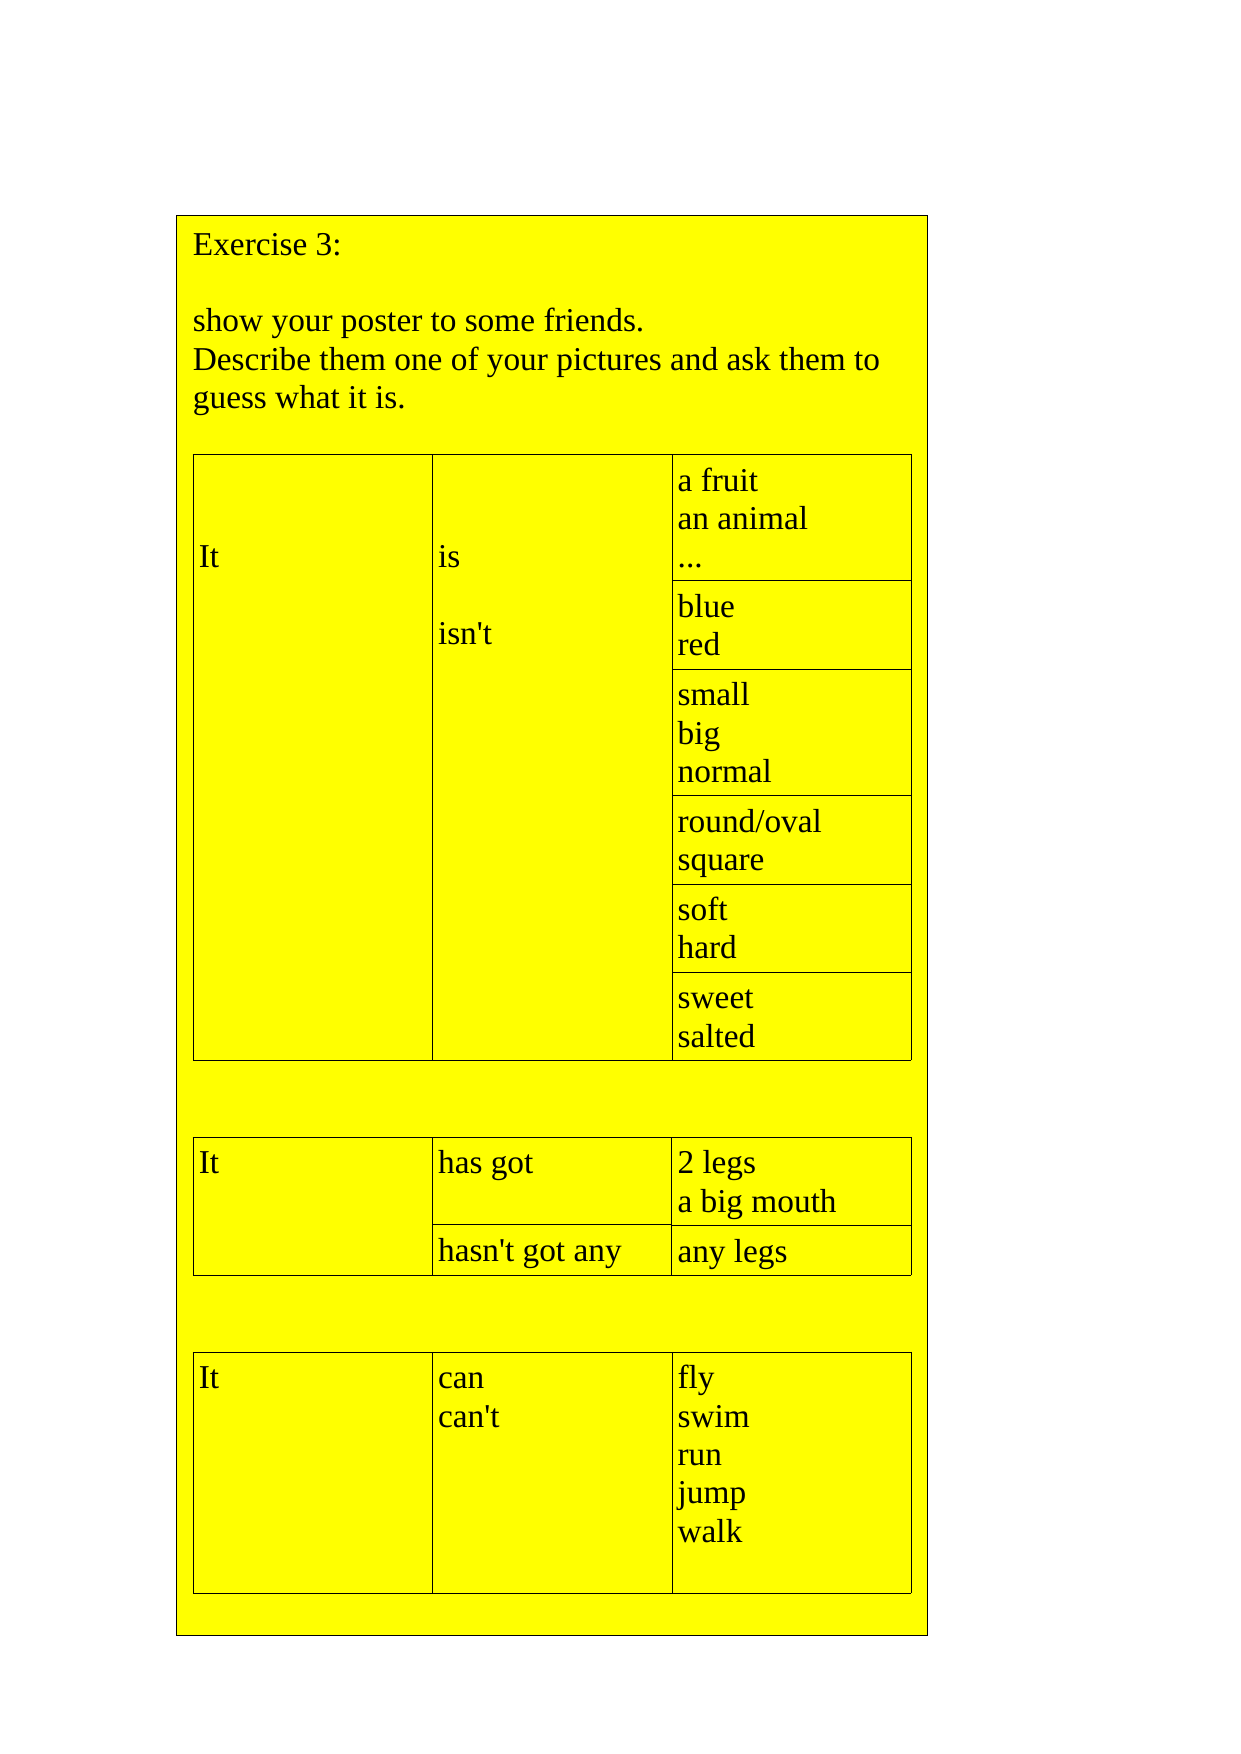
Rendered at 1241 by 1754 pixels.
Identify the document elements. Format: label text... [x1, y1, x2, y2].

table_cell sweet salted [673, 973, 911, 1060]
table_cell round/oval square [673, 796, 911, 884]
table_cell hasn't got any [433, 1225, 671, 1275]
table_cell any legs [672, 1226, 911, 1275]
table_cell blue red [673, 581, 911, 669]
table_header fly swim run jump walk [673, 1353, 911, 1593]
table_header 2 legs a big mouth [672, 1138, 911, 1225]
table_header It [194, 1353, 432, 1593]
table_cell soft hard [673, 885, 911, 972]
table_header can can't [433, 1353, 672, 1593]
text show your poster to some friends. [193, 301, 911, 339]
table_header a fruit an animal ... [673, 455, 911, 580]
table_cell small big normal [673, 670, 911, 795]
table_header is isn't [433, 455, 672, 1060]
text Describe them one of your pictures and ask them to guess what it is. [193, 339, 911, 416]
table_header It [194, 455, 432, 1060]
table_header has got [433, 1138, 671, 1224]
text Exercise 3: [193, 224, 911, 262]
table_header It [194, 1138, 432, 1275]
